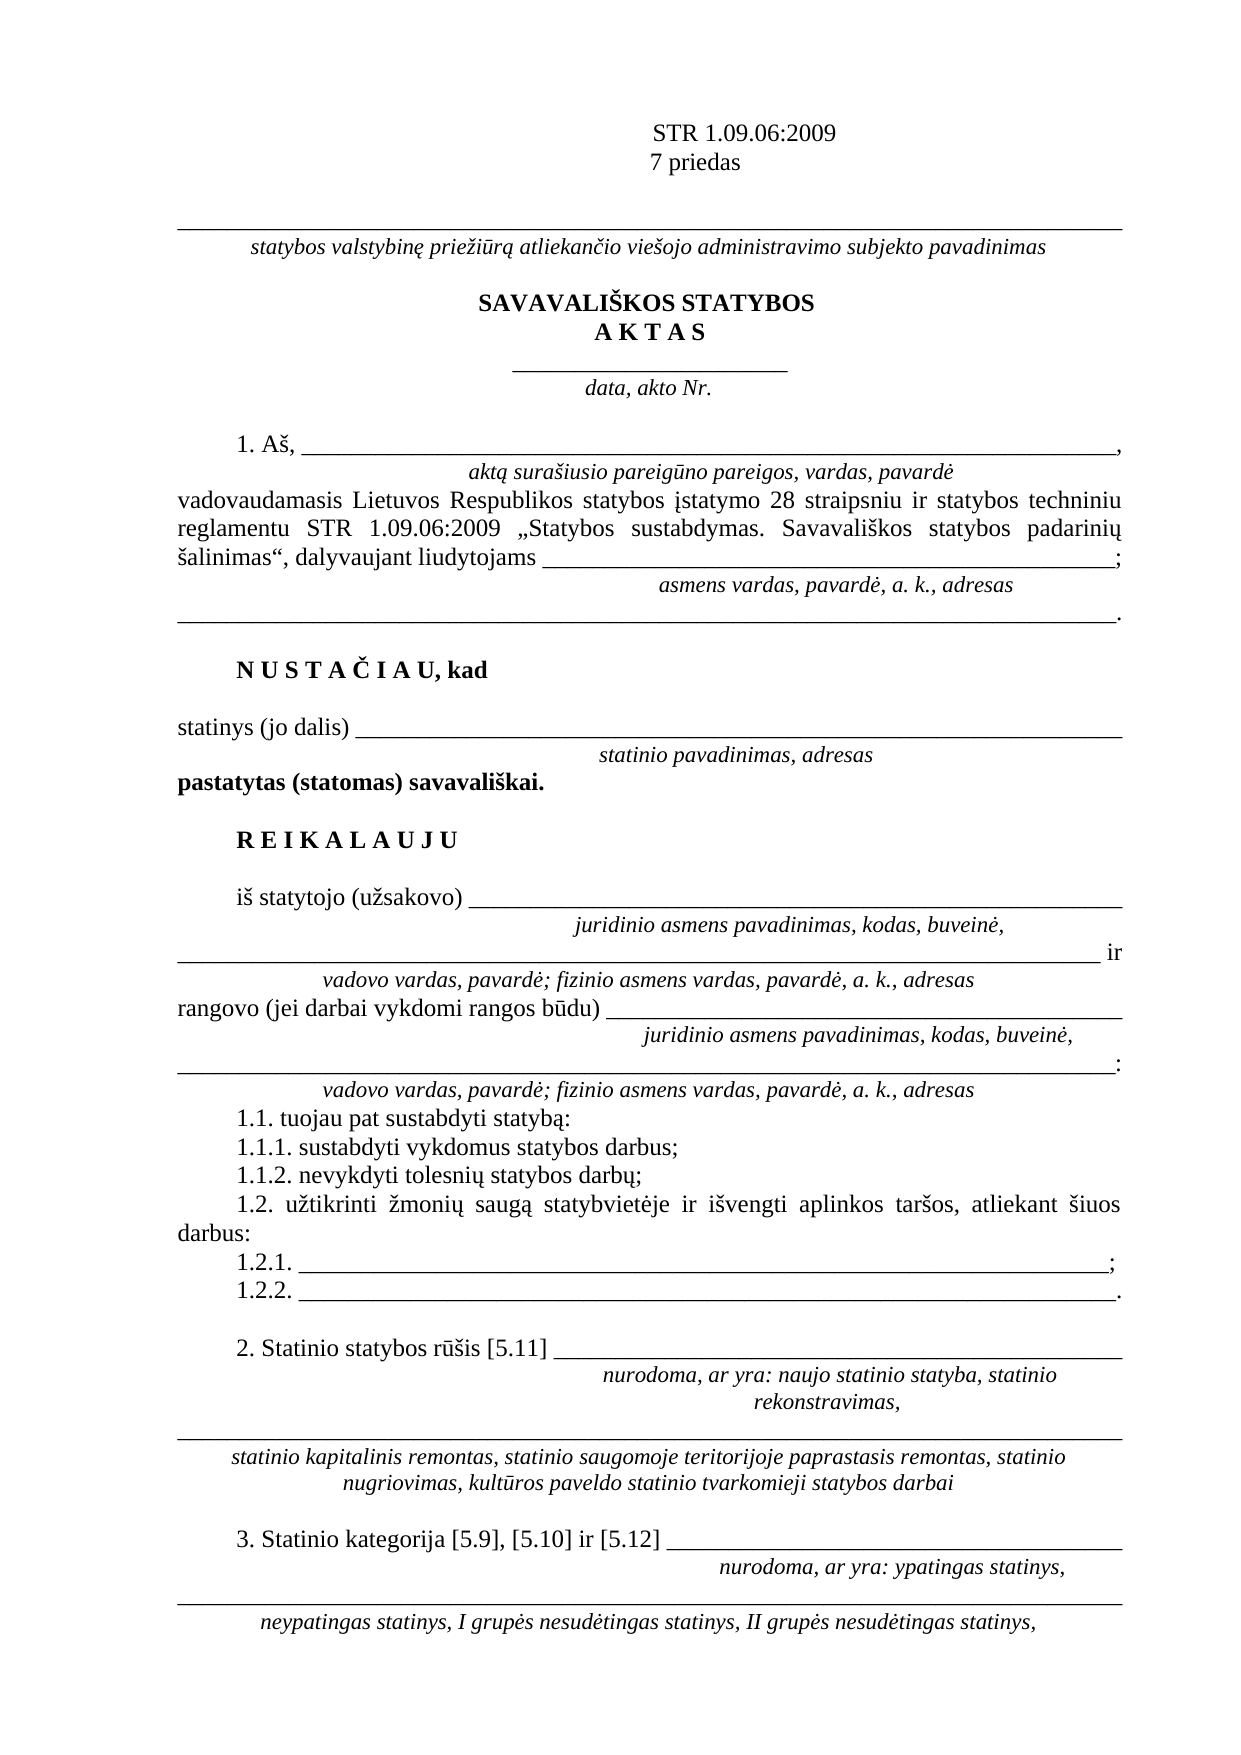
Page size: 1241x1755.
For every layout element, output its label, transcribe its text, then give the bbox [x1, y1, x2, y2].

text _ [177, 1414, 1122, 1439]
text _ [177, 1579, 1122, 1604]
text vadovaudamasis Lietuvos Respublikos statybos įstatymo 28 straipsniu ir statybos techniniu reglamentu STR 1.09.06:2009 „Statybos sustabdymas. Savavališkos statybos padarinių šalinimas“, dalyvaujant liudytojams ; [177, 485, 1122, 571]
text 1.1. tuojau pat sustabdyti statybą: [177, 1103, 1122, 1132]
text nurodoma, ar yra: naujo statinio statyba, statinio rekonstravimas, [540, 1362, 1122, 1414]
text 1.1.1. sustabdyti vykdomus statybos darbus; [177, 1132, 1122, 1160]
text _ . [177, 597, 1122, 626]
text statybos valstybinę priežiūrą atliekančio viešojo administravimo subjekto pavadinimas [177, 233, 1122, 259]
text 1.2.2. . [177, 1275, 1122, 1304]
text statinys (jo dalis) [177, 712, 1122, 741]
text 2. Statinio statybos rūšis [5.11] [177, 1333, 1122, 1362]
text vadovo vardas, pavardė; fizinio asmens vardas, pavardė, a. k., adresas [177, 1076, 1122, 1103]
text juridinio asmens pavadinimas, kodas, buveinė, [465, 911, 1122, 937]
text SAVAVALIŠKOS STATYBOS [177, 288, 1122, 317]
text _ : [177, 1048, 1122, 1076]
text 1.2.1. ; [177, 1247, 1122, 1275]
text 1.2. užtikrinti žmonių saugą statybvietėje ir išvengti aplinkos taršos, atliekant šiuos darbus: [177, 1189, 1122, 1247]
text statinio kapitalinis remontas, statinio saugomoje teritorijoje paprastasis remontas, statinio nugriovimas, kultūros paveldo statinio tvarkomieji statybos darbai [177, 1443, 1122, 1496]
text data, akto Nr. [177, 374, 1122, 401]
text asmens vardas, pavardė, a. k., adresas [552, 571, 1122, 597]
text aktą surašiusio pareigūno pareigos, vardas, pavardė [302, 458, 1122, 485]
text 7 priedas [649, 147, 1122, 176]
text ______________________ [177, 346, 1122, 374]
text nurodoma, ar yra: ypatingas statinys, [665, 1553, 1122, 1579]
text _ ir [177, 937, 1122, 966]
text 3. Statinio kategorija [5.9], [5.10] ir [5.12] [177, 1524, 1122, 1553]
text A K T A S [177, 317, 1122, 346]
text juridinio asmens pavadinimas, kodas, buveinė, [602, 1021, 1122, 1048]
text STR 1.09.06:2009 [652, 118, 1122, 147]
text statinio pavadinimas, adresas [352, 741, 1122, 767]
text N U S T A Č I A U, kad [177, 655, 1122, 683]
text iš statytojo (užsakovo) [177, 882, 1122, 911]
text vadovo vardas, pavardė; fizinio asmens vardas, pavardė, a. k., adresas [177, 966, 1122, 993]
text 1. Aš, , [177, 429, 1122, 458]
text rangovo (jei darbai vykdomi rangos būdu) [177, 993, 1122, 1021]
text 1.1.2. nevykdyti tolesnių statybos darbų; [177, 1160, 1122, 1189]
text _ [177, 204, 1122, 229]
text pastatytas (statomas) savavališkai. [177, 767, 1122, 796]
text R E I K A L A U J U [177, 825, 1122, 854]
text neypatingas statinys, I grupės nesudėtingas statinys, II grupės nesudėtingas statinys, [177, 1608, 1122, 1635]
